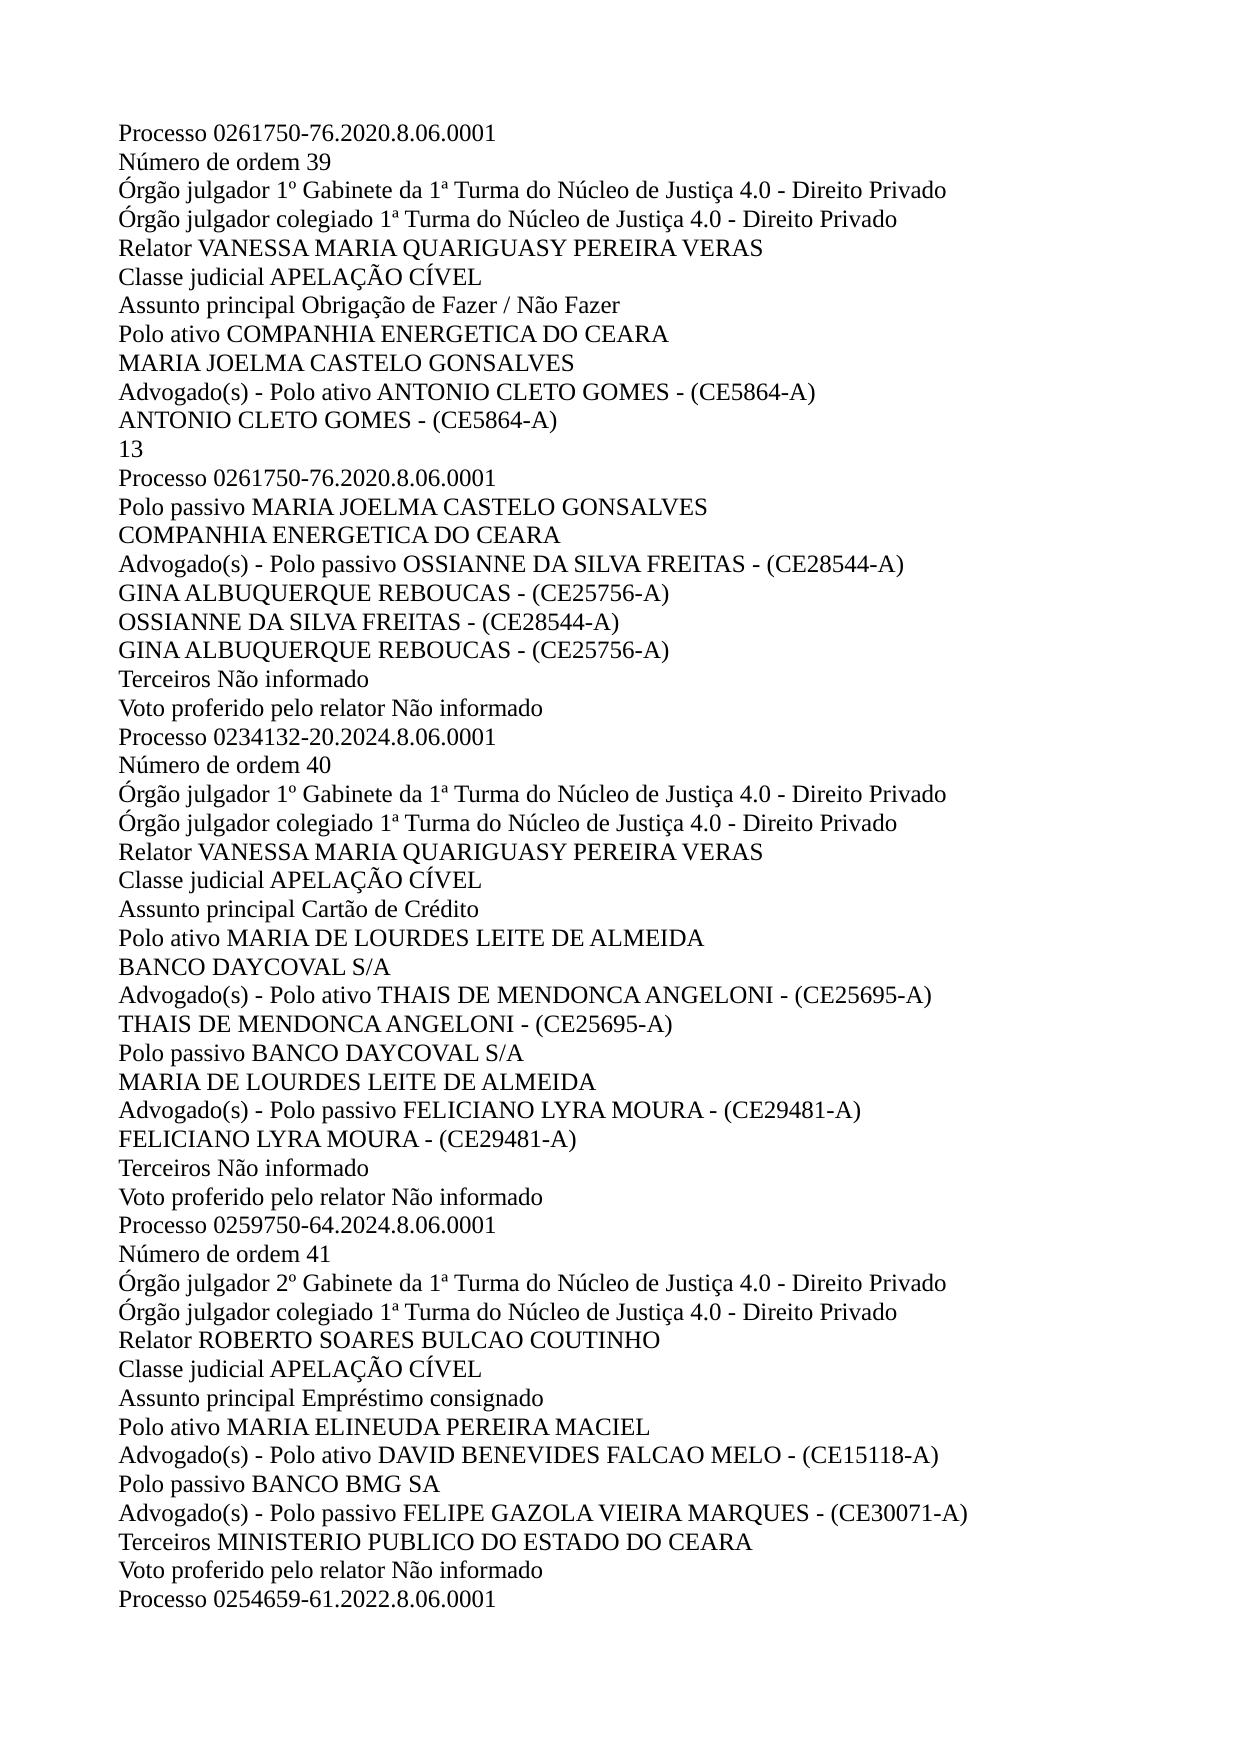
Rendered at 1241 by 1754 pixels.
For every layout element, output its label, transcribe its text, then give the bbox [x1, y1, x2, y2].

text THAIS DE MENDONCA ANGELONI - (CE25695-A) [118, 1009, 1122, 1038]
text GINA ALBUQUERQUE REBOUCAS - (CE25756-A) [118, 636, 1122, 664]
text Órgão julgador colegiado 1ª Turma do Núcleo de Justiça 4.0 - Direito Privado [118, 204, 1122, 233]
text Processo 0261750-76.2020.8.06.0001 [118, 463, 1122, 492]
text COMPANHIA ENERGETICA DO CEARA [118, 521, 1122, 549]
text Processo 0254659-61.2022.8.06.0001 [118, 1584, 1122, 1613]
text Assunto principal Obrigação de Fazer / Não Fazer [118, 291, 1122, 319]
text Assunto principal Cartão de Crédito [118, 894, 1122, 923]
text Número de ordem 39 [118, 147, 1122, 176]
text Assunto principal Empréstimo consignado [118, 1383, 1122, 1412]
text Polo ativo COMPANHIA ENERGETICA DO CEARA [118, 319, 1122, 348]
text OSSIANNE DA SILVA FREITAS - (CE28544-A) [118, 607, 1122, 636]
text Terceiros Não informado [118, 664, 1122, 693]
text GINA ALBUQUERQUE REBOUCAS - (CE25756-A) [118, 578, 1122, 607]
text Relator VANESSA MARIA QUARIGUASY PEREIRA VERAS [118, 837, 1122, 866]
text Número de ordem 40 [118, 751, 1122, 779]
text Classe judicial APELAÇÃO CÍVEL [118, 1354, 1122, 1383]
text Órgão julgador colegiado 1ª Turma do Núcleo de Justiça 4.0 - Direito Privado [118, 1297, 1122, 1326]
text Processo 0259750-64.2024.8.06.0001 [118, 1211, 1122, 1239]
text Classe judicial APELAÇÃO CÍVEL [118, 866, 1122, 894]
text Voto proferido pelo relator Não informado [118, 693, 1122, 722]
text Órgão julgador 1º Gabinete da 1ª Turma do Núcleo de Justiça 4.0 - Direito Privado [118, 176, 1122, 204]
text Advogado(s) - Polo ativo ANTONIO CLETO GOMES - (CE5864-A) [118, 377, 1122, 406]
text Órgão julgador colegiado 1ª Turma do Núcleo de Justiça 4.0 - Direito Privado [118, 808, 1122, 837]
text Polo passivo MARIA JOELMA CASTELO GONSALVES [118, 492, 1122, 521]
text 13 [118, 434, 1122, 463]
text Advogado(s) - Polo passivo OSSIANNE DA SILVA FREITAS - (CE28544-A) [118, 549, 1122, 578]
text Polo ativo MARIA DE LOURDES LEITE DE ALMEIDA [118, 923, 1122, 952]
text Classe judicial APELAÇÃO CÍVEL [118, 262, 1122, 291]
text BANCO DAYCOVAL S/A [118, 952, 1122, 981]
text Voto proferido pelo relator Não informado [118, 1556, 1122, 1584]
text Advogado(s) - Polo passivo FELICIANO LYRA MOURA - (CE29481-A) [118, 1096, 1122, 1124]
text FELICIANO LYRA MOURA - (CE29481-A) [118, 1124, 1122, 1153]
text Polo passivo BANCO DAYCOVAL S/A [118, 1038, 1122, 1067]
text Relator VANESSA MARIA QUARIGUASY PEREIRA VERAS [118, 233, 1122, 262]
text Polo passivo BANCO BMG SA [118, 1469, 1122, 1498]
text Processo 0261750-76.2020.8.06.0001 [118, 118, 1122, 147]
text MARIA JOELMA CASTELO GONSALVES [118, 348, 1122, 377]
text Órgão julgador 2º Gabinete da 1ª Turma do Núcleo de Justiça 4.0 - Direito Privado [118, 1268, 1122, 1297]
text MARIA DE LOURDES LEITE DE ALMEIDA [118, 1067, 1122, 1096]
text Órgão julgador 1º Gabinete da 1ª Turma do Núcleo de Justiça 4.0 - Direito Privado [118, 779, 1122, 808]
text Relator ROBERTO SOARES BULCAO COUTINHO [118, 1326, 1122, 1354]
text Terceiros MINISTERIO PUBLICO DO ESTADO DO CEARA [118, 1527, 1122, 1556]
text ANTONIO CLETO GOMES - (CE5864-A) [118, 406, 1122, 434]
text Advogado(s) - Polo passivo FELIPE GAZOLA VIEIRA MARQUES - (CE30071-A) [118, 1498, 1122, 1527]
text Processo 0234132-20.2024.8.06.0001 [118, 722, 1122, 751]
text Advogado(s) - Polo ativo DAVID BENEVIDES FALCAO MELO - (CE15118-A) [118, 1441, 1122, 1469]
text Terceiros Não informado [118, 1153, 1122, 1182]
text Número de ordem 41 [118, 1239, 1122, 1268]
text Polo ativo MARIA ELINEUDA PEREIRA MACIEL [118, 1412, 1122, 1441]
text Advogado(s) - Polo ativo THAIS DE MENDONCA ANGELONI - (CE25695-A) [118, 981, 1122, 1009]
text Voto proferido pelo relator Não informado [118, 1182, 1122, 1211]
